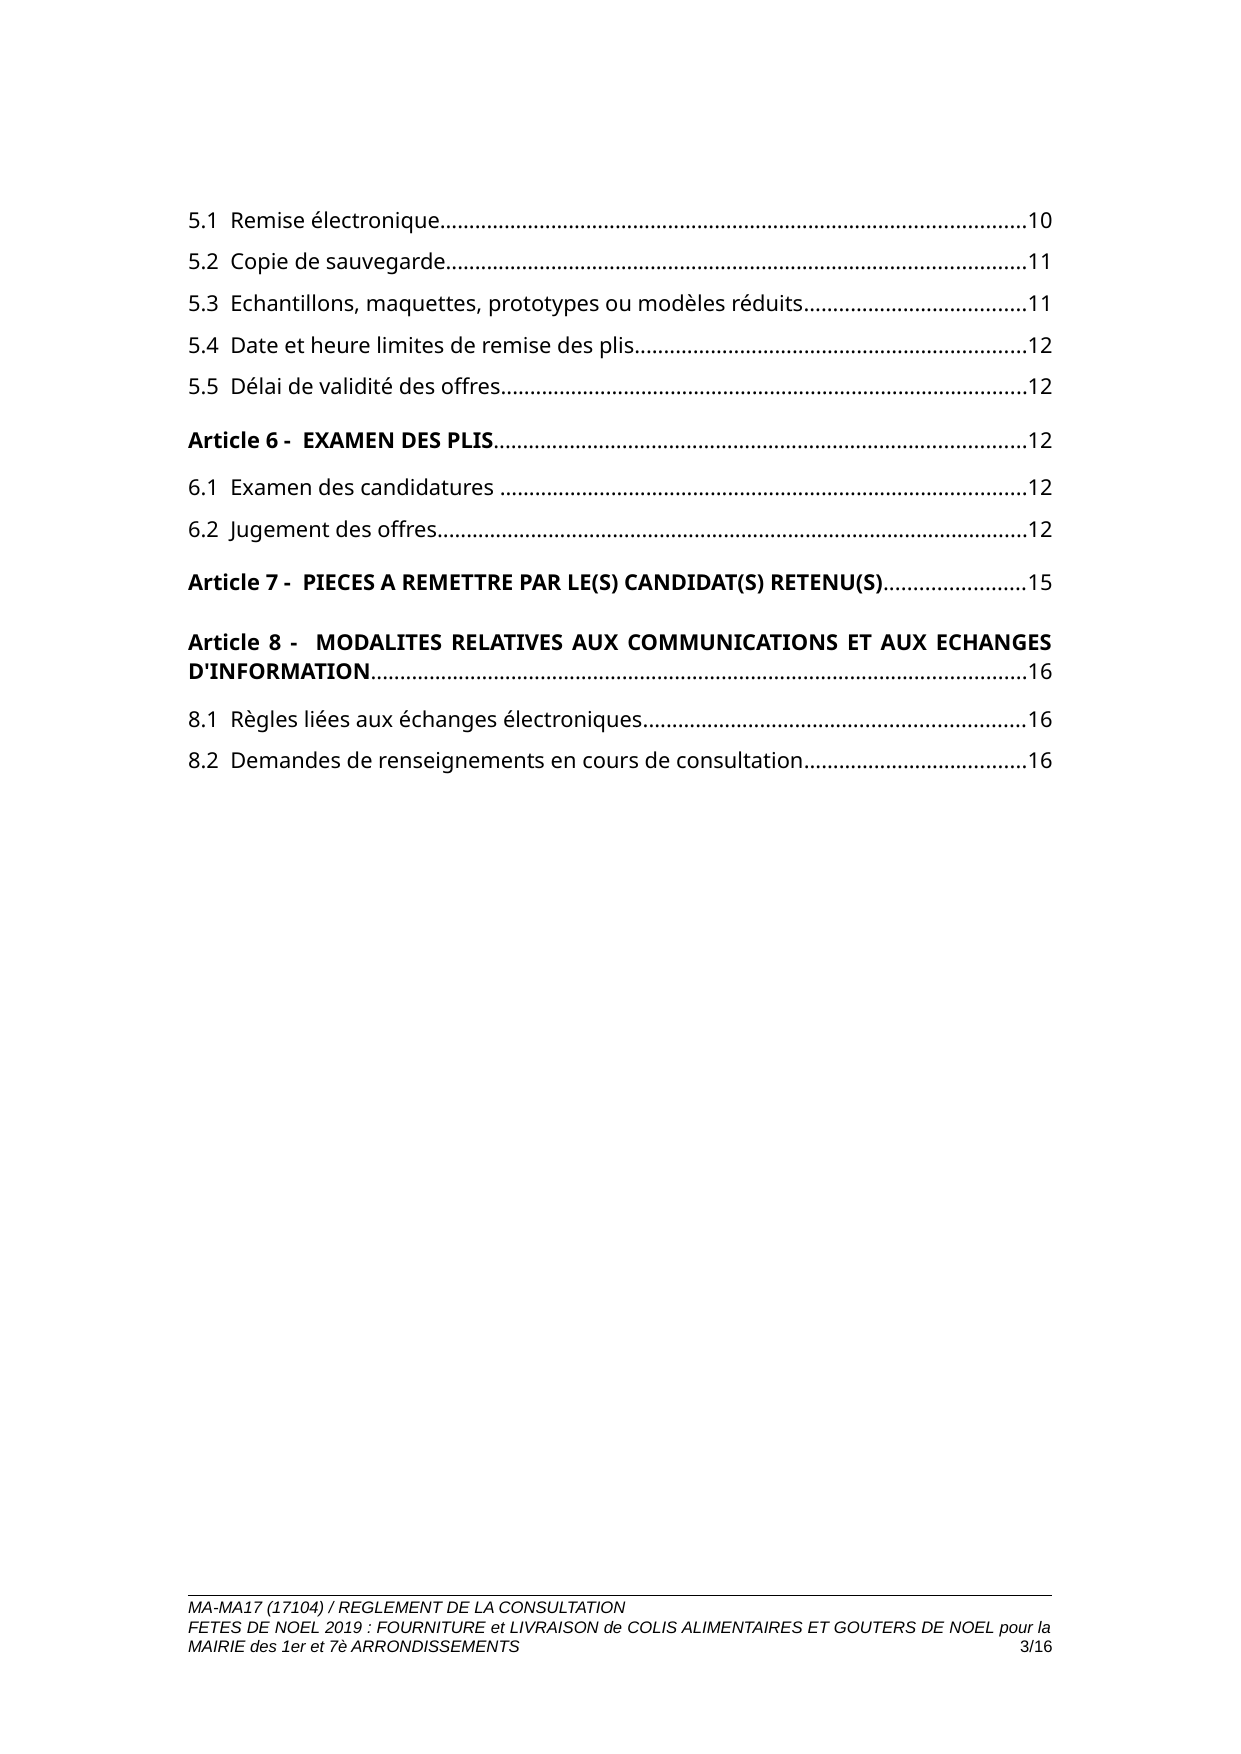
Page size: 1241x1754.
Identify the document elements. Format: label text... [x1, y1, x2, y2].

text 5.2 Copie de sauvegarde 11 [188, 246, 1052, 276]
text 6.1 Examen des candidatures 12 [188, 472, 1052, 502]
text Article 7 - PIECES A REMETTRE PAR LE(S) CANDIDAT(S) RETENU(S) 15 [188, 567, 1052, 597]
text Article 8 - MODALITES RELATIVES AUX COMMUNICATIONS ET AUX ECHANGES D'INFORMATION 16 [188, 627, 1052, 686]
text 5.4 Date et heure limites de remise des plis 12 [188, 329, 1052, 359]
text 8.1 Règles liées aux échanges électroniques 16 [188, 704, 1052, 734]
text 8.2 Demandes de renseignements en cours de consultation 16 [188, 746, 1052, 775]
text 6.2 Jugement des offres 12 [188, 514, 1052, 544]
text Article 6 - EXAMEN DES PLIS 12 [188, 425, 1052, 454]
text 5.1 Remise électronique 10 [188, 204, 1052, 234]
text 5.5 Délai de validité des offres 12 [188, 371, 1052, 401]
text 5.3 Echantillons, maquettes, prototypes ou modèles réduits 11 [188, 288, 1052, 318]
